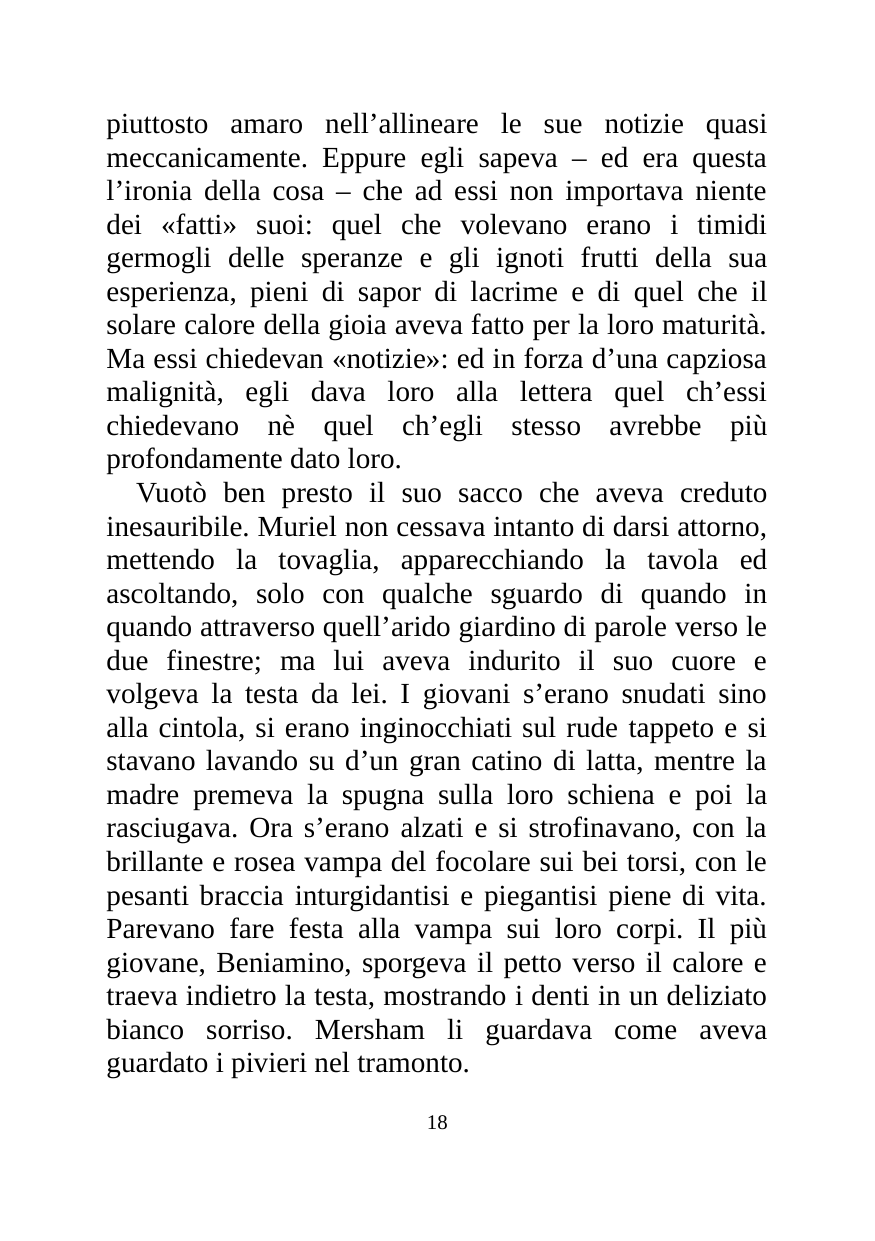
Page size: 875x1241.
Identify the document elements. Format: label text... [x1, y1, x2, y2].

text Vuotò ben presto il suo sacco che aveva creduto inesauribile. Muriel non cessava intanto di darsi attorno, mettendo la tovaglia, apparecchiando la tavola ed ascoltando, solo con qualche sguardo di quando in quando attraverso quell’arido giardino di parole verso le due finestre; ma lui aveva indurito il suo cuore e volgeva la testa da lei. I giovani s’erano snudati sino alla cintola, si erano inginocchiati sul rude tappeto e si stavano lavando su d’un gran catino di latta, mentre la madre premeva la spugna sulla loro schiena e poi la rasciugava. Ora s’erano alzati e si strofinavano, con la brillante e rosea vampa del focolare sui bei torsi, con le pesanti braccia inturgidantisi e piegantisi piene di vita. Parevano fare festa alla vampa sui loro corpi. Il più giovane, Beniamino, sporgeva il petto verso il calore e traeva indietro la testa, mostrando i denti in un deliziato bianco sorriso. Mersham li guardava come aveva guardato i pivieri nel tramonto. [106, 475, 768, 1079]
text piuttosto amaro nell’allineare le sue notizie quasi meccanicamente. Eppure egli sapeva – ed era questa l’ironia della cosa – che ad essi non importava niente dei «fatti» suoi: quel che volevano erano i timidi germogli delle speranze e gli ignoti frutti della sua esperienza, pieni di sapor di lacrime e di quel che il solare calore della gioia aveva fatto per la loro maturità. Ma essi chiedevan «notizie»: ed in forza d’una capziosa malignità, egli dava loro alla lettera quel ch’essi chiedevano nè quel ch’egli stesso avrebbe più profondamente dato loro. [106, 106, 768, 475]
